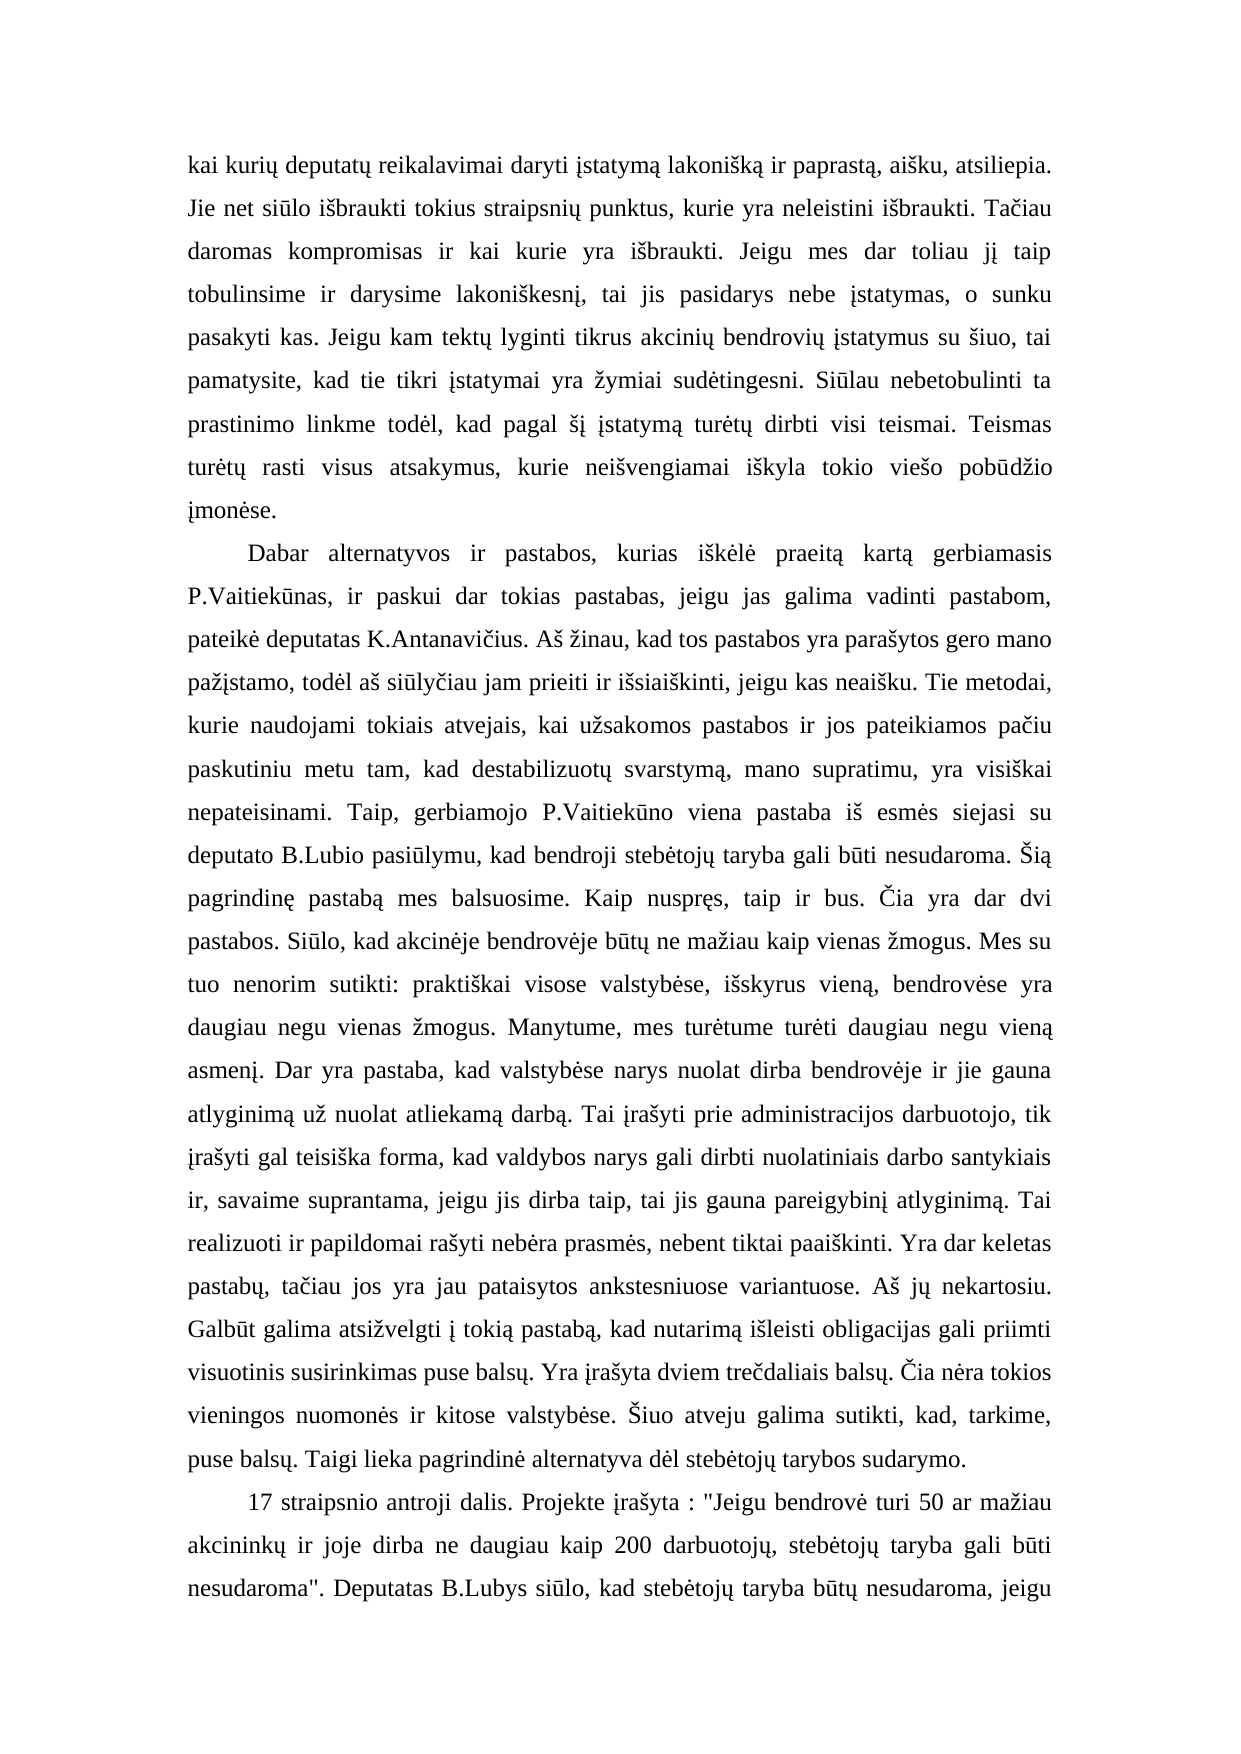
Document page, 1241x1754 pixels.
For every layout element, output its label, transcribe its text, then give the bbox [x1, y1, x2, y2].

text Dabar alternatyvos ir pastabos, kurias iškėlė praeitą kartą gerbiamasis P.Vaitiekūnas, ir paskui dar tokias pastabas, jeigu jas galima vadinti pastabom, pateikė deputatas K.Antanavičius. Aš žinau, kad tos pastabos yra parašytos gero mano pažįstamo, todėl aš siūlyčiau jam prieiti ir išsiaiškinti, jeigu kas neaišku. Tie metodai, kurie naudojami tokiais atvejais, kai užsako­mos pastabos ir jos pateikiamos pačiu paskutiniu metu tam, kad destabilizuotų svarstymą, mano supratimu, yra visiškai nepateisinami. Taip, gerbiamojo P.Vaitiekūno viena pastaba iš esmės siejasi su deputato B.Lubio pasiūlymu, kad bendroji stebėtojų taryba gali būti nesudaroma. Šią pagrindinę pastabą mes balsuosime. Kaip nuspręs, taip ir bus. Čia yra dar dvi pastabos. Siūlo, kad akcinėje bendrovėje būtų ne mažiau kaip vienas žmogus. Mes su tuo nenorim sutikti: praktiškai visose valstybėse, išskyrus vieną, bendro­vėse yra daugiau negu vienas žmogus. Manytume, mes turėtume turėti dau­giau negu vieną asmenį. Dar yra pastaba, kad valstybėse narys nuolat dirba bendrovėje ir jie gauna atlyginimą už nuolat atliekamą darbą. Tai įrašyti prie administracijos darbuotojo, tik įrašyti gal teisiška forma, kad valdybos narys gali dirbti nuolatiniais darbo santykiais ir, savaime suprantama, jeigu jis dirba taip, tai jis gauna pareigybinį atlyginimą. Tai realizuoti ir papildomai rašyti nebėra prasmės, nebent tiktai paaiškinti. Yra dar keletas pastabų, tačiau jos yra jau pataisytos ankstesniuose variantuose. Aš jų nekartosiu. Galbūt galima atsižvelgti į tokią pastabą, kad nutarimą išleisti obligacijas gali priimti visuotinis susirinkimas puse balsų. Yra įrašyta dviem trečdaliais balsų. Čia nėra tokios vieningos nuomonės ir kitose valstybėse. Šiuo atveju galima sutikti, kad, tarkime, puse balsų. Taigi lieka pagrindinė alternatyva dėl stebėtojų tarybos sudarymo. [187, 538, 1053, 1472]
text 17 straipsnio antroji dalis. Projekte įrašyta : "Jeigu bendrovė turi 50 ar mažiau akcininkų ir joje dirba ne daugiau kaip 200 darbuotojų, stebėtojų taryba gali būti nesudaroma". Deputatas B.Lubys siūlo, kad stebėtojų taryba būtų nesudaroma, jeigu [187, 1487, 1053, 1602]
text kai kurių deputatų reikalavimai daryti įstatymą lakonišką ir paprastą, aišku, atsiliepia. Jie net siūlo išbraukti tokius straipsnių punktus, kurie yra neleistini išbraukti. Tačiau daromas kompromisas ir kai kurie yra išbraukti. Jeigu mes dar toliau jį taip tobulinsime ir darysime lakoniškesnį, tai jis pasidarys nebe įstatymas, o sunku pasakyti kas. Jeigu kam tektų lyginti tikrus akcinių bendrovių įstatymus su šiuo, tai pamatysite, kad tie tikri įstatymai yra žymiai sudėtingesni. Siūlau nebetobulinti ta prastinimo linkme todėl, kad pagal šį įstatymą turėtų dirbti visi teismai. Teismas turėtų rasti visus atsakymus, kurie neišvengiamai iškyla tokio viešo pobū­džio įmonėse. [187, 150, 1053, 524]
